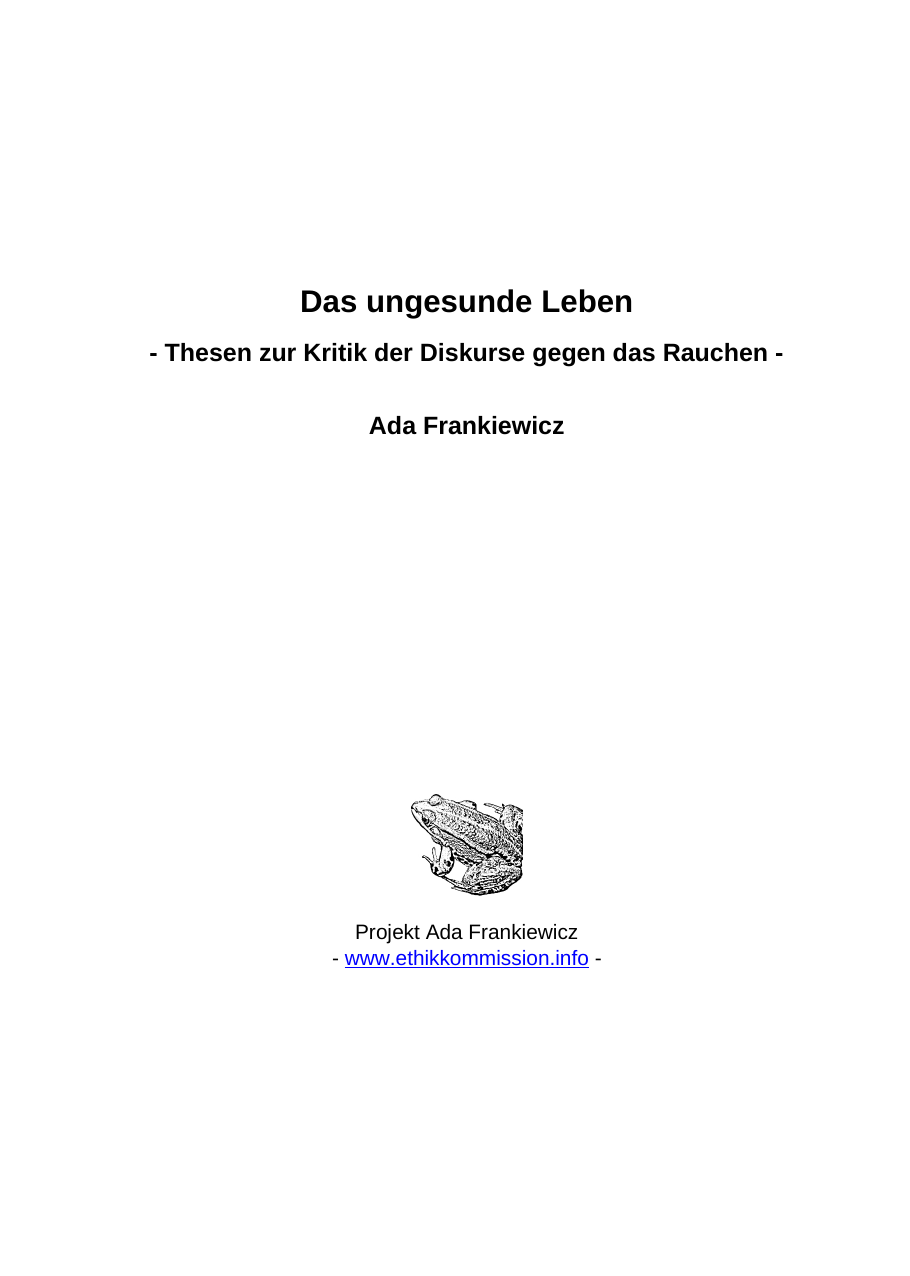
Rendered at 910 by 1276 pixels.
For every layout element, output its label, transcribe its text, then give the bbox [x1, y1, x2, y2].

text - www.ethikkommission.info - [130, 946, 803, 970]
picture [398, 781, 523, 901]
text - Thesen zur Kritik der Diskurse gegen das Rauchen - [130, 338, 803, 367]
text Projekt Ada Frankiewicz [130, 919, 803, 943]
text Ada Frankiewicz [130, 411, 803, 439]
text Das ungesunde Leben [130, 283, 803, 319]
